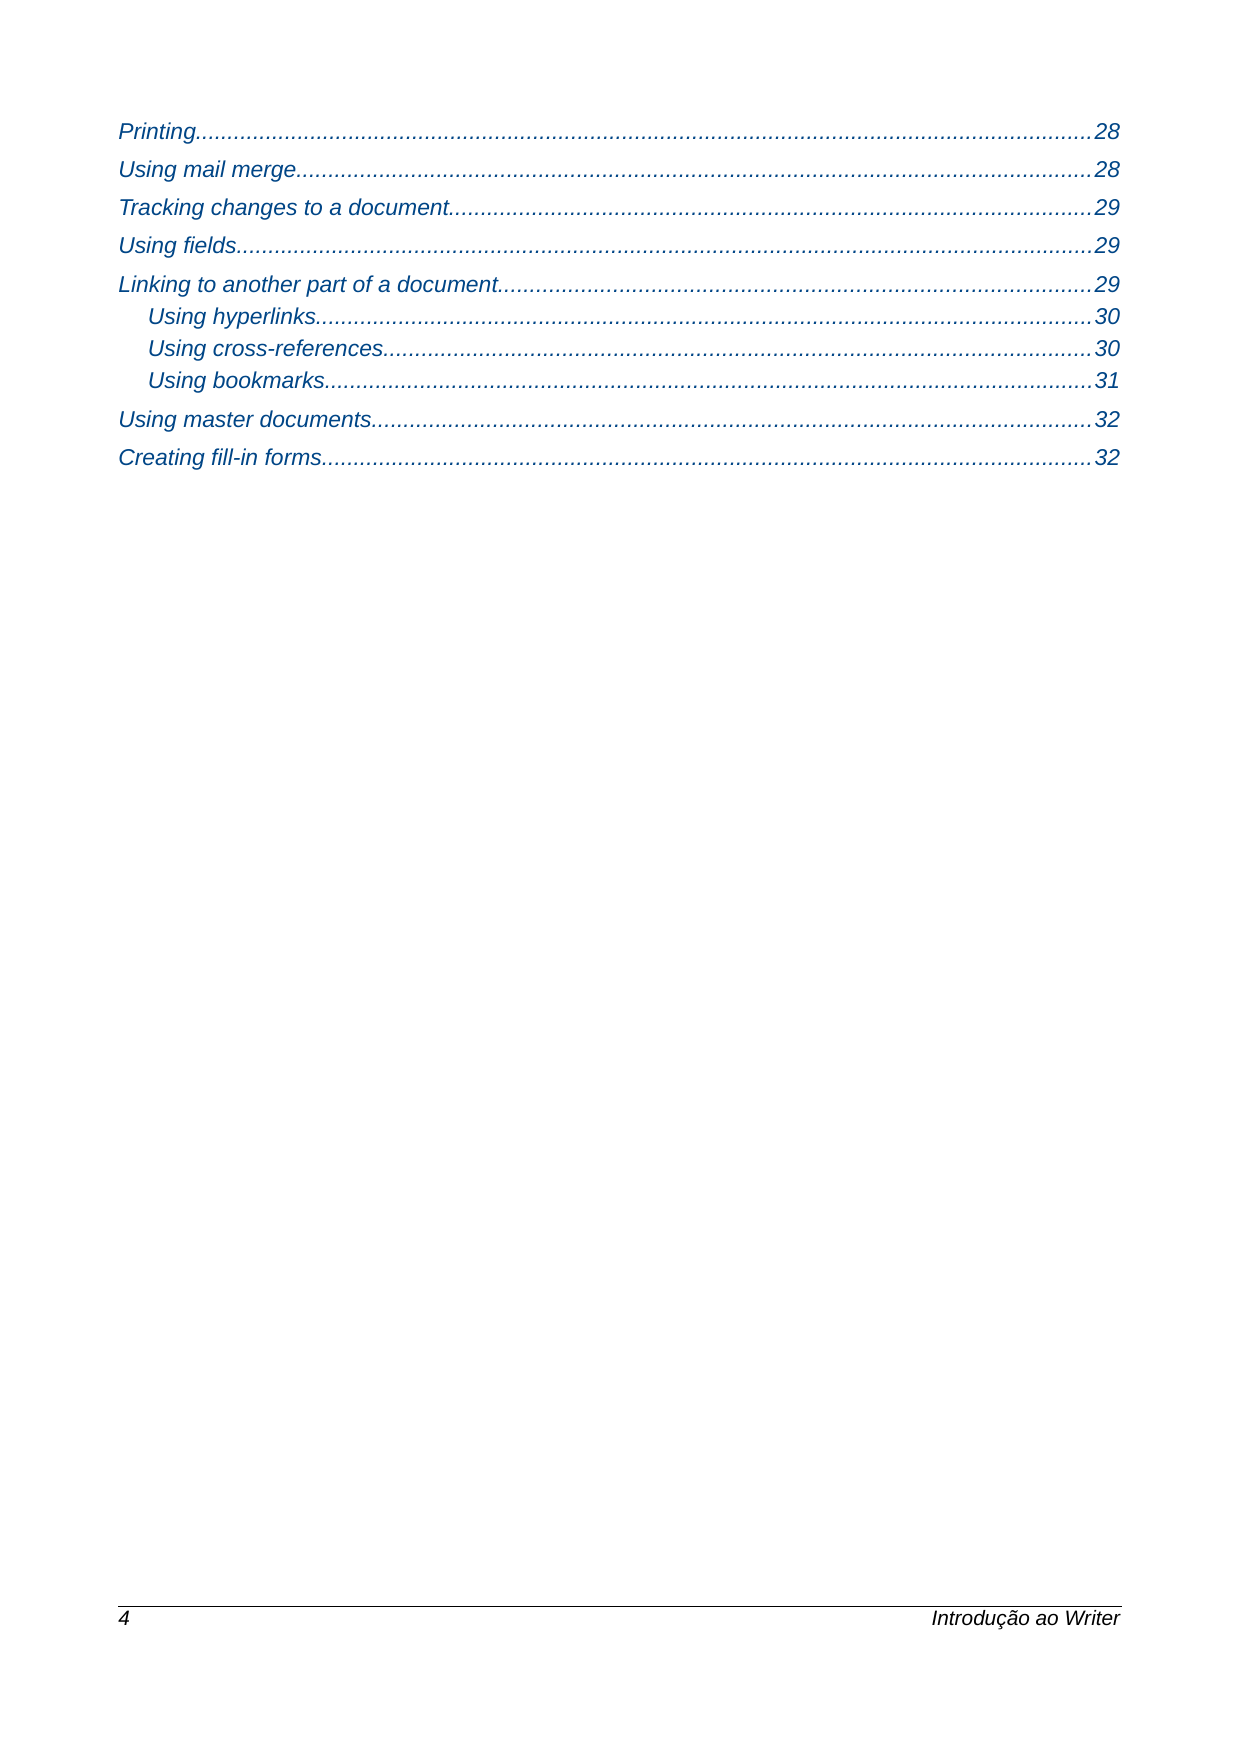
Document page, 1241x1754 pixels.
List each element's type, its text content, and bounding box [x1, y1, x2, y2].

text Creating fill-in forms 32 [118, 444, 1122, 470]
text Using master documents 32 [118, 406, 1122, 432]
text Using fields 29 [118, 232, 1122, 259]
text Using cross-references 30 [148, 335, 1122, 362]
text Using bookmarks 31 [148, 367, 1122, 394]
text Using hyperlinks 30 [148, 303, 1122, 329]
text Printing 28 [118, 118, 1122, 144]
text Tracking changes to a document 29 [118, 194, 1122, 221]
text Using mail merge 28 [118, 156, 1122, 183]
text Linking to another part of a document 29 [118, 271, 1122, 297]
